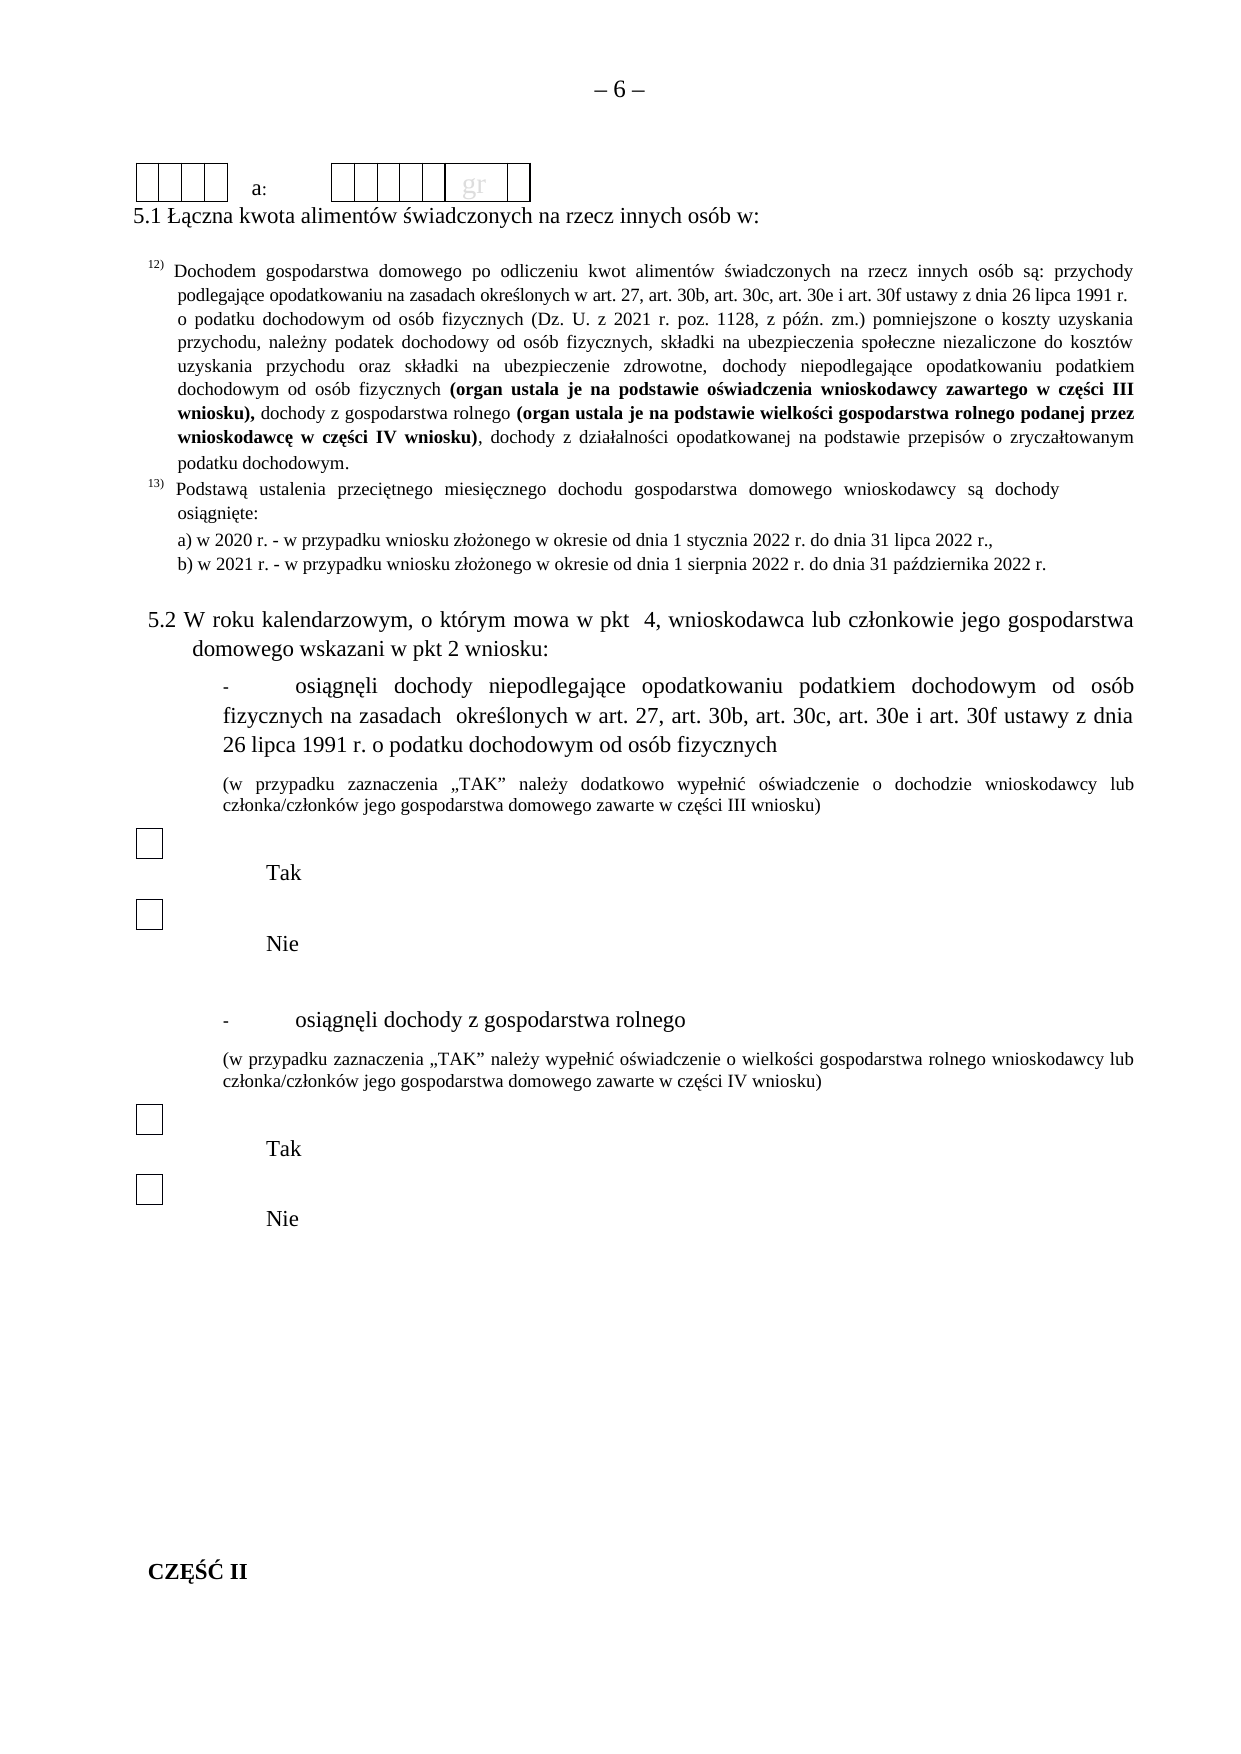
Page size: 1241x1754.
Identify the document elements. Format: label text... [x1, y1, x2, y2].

text 12) Dochodem gospodarstwa domowego po odliczeniu kwot alimentów świadczonych na rzecz innych osób są: przychody podlegające opodatkowaniu na zasadach określonych w art. 27, art. 30b, art. 30c, art. 30e i art. 30f ustawy z dnia 26 lipca 1991 r. o podatku dochodowym od osób fizycznych (Dz. U. z 2021 r. poz. 1128, z późn. zm.) pomniejszone o koszty uzyskania przychodu, należny podatek dochodowy od osób fizycznych, składki na ubezpieczenia społeczne niezaliczone do kosztów uzyskania przychodu oraz składki na ubezpieczenie zdrowotne, dochody niepodlegające opodatkowaniu podatkiem dochodowym od osób fizycznych (organ ustala je na podstawie oświadczenia wnioskodawcy zawartego w części III wniosku), dochody z gospodarstwa rolnego (organ ustala je na podstawie wielkości gospodarstwa rolnego podanej przez wnioskodawcę w części IV wniosku), dochody z działalności opodatkowanej na podstawie przepisów o zryczałtowanym podatku dochodowym. [148, 258, 1135, 474]
text Nie [266, 929, 1091, 956]
table_header [355, 164, 377, 201]
table_header a: [228, 163, 331, 201]
table_header [205, 164, 227, 201]
table_header [378, 164, 399, 201]
table_header [137, 900, 162, 928]
table_header [137, 1175, 162, 1204]
table_header [137, 1105, 162, 1134]
text a) w 2020 r. - w przypadku wniosku złożonego w okresie od dnia 1 stycznia 2022 r. do dnia 31 lipca 2022 r., [177, 529, 1091, 551]
table_header [400, 164, 422, 201]
text Tak [266, 859, 1091, 886]
text 5.2 W roku kalendarzowym, o którym mowa w pkt 4, wnioskodawca lub członkowie jego gospodarstwa domowego wskazani w pkt 2 wniosku: [148, 606, 1135, 661]
table_header [423, 164, 444, 201]
text Tak [266, 1135, 1091, 1161]
table_header [137, 164, 158, 201]
list (w przypadku zaznaczenia „TAK” należy wypełnić oświadczenie o wielkości gospodarstwa rolnego wnioskodawcy lub członka/członków jego gospodarstwa domowego zawarte w części IV wniosku) [223, 1048, 1135, 1091]
text Nie [266, 1205, 1091, 1232]
list osiągnęli dochody z gospodarstwa rolnego [223, 1007, 1135, 1033]
table_header [159, 164, 181, 201]
table_header [182, 164, 204, 201]
table_header gr [446, 164, 507, 201]
text 5.1 Łączna kwota alimentów świadczonych na rzecz innych osób w: [133, 202, 1091, 228]
table_header [508, 164, 529, 201]
text CZĘŚĆ II [148, 1558, 1091, 1584]
text b) w 2021 r. - w przypadku wniosku złożonego w okresie od dnia 1 sierpnia 2022 r. do dnia 31 października 2022 r. [177, 553, 1060, 574]
list osiągnęli dochody niepodlegające opodatkowaniu podatkiem dochodowym od osób fizycznych na zasadach określonych w art. 27, art. 30b, art. 30c, art. 30e i art. 30f ustawy z dnia 26 lipca 1991 r. o podatku dochodowym od osób fizycznych [223, 673, 1135, 757]
list (w przypadku zaznaczenia „TAK” należy dodatkowo wypełnić oświadczenie o dochodzie wnioskodawcy lub członka/członków jego gospodarstwa domowego zawarte w części III wniosku) [223, 773, 1135, 816]
text 13) Podstawą ustalenia przeciętnego miesięcznego dochodu gospodarstwa domowego wnioskodawcy są dochody osiągnięte: [148, 476, 1060, 524]
table_header [137, 829, 162, 858]
table_header [332, 164, 354, 201]
